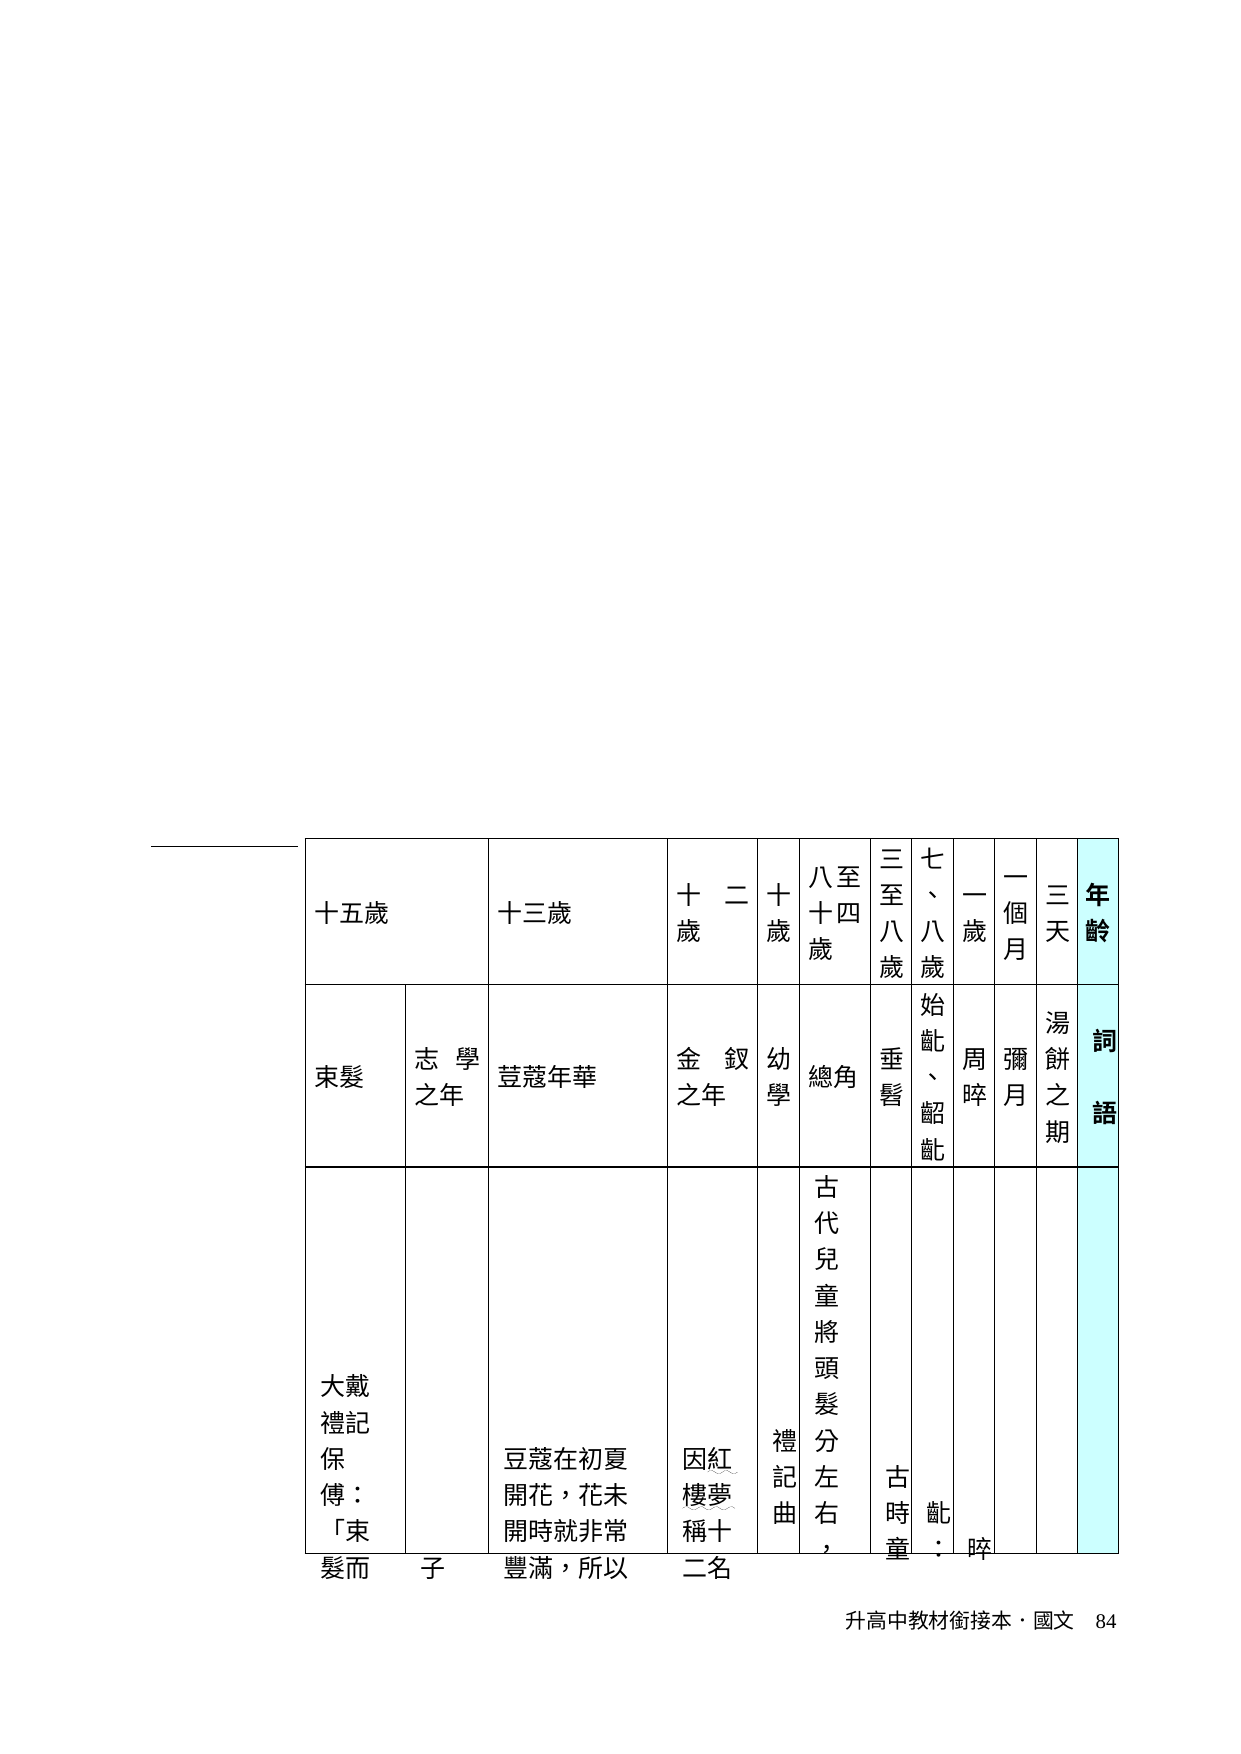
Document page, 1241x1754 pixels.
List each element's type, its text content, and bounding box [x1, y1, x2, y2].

table_header 十歲 [758, 839, 799, 984]
table_cell 垂髫 [871, 985, 911, 1166]
table_cell 金釵之年 [668, 985, 757, 1166]
table_cell 詞 語 [1078, 985, 1118, 1166]
table_cell 彌月 [995, 985, 1036, 1166]
table_header 十二歲 [668, 839, 757, 984]
table_header 一歲 [954, 839, 994, 984]
table_cell 湯餅之期 [1037, 985, 1077, 1166]
table_cell 古代兒童將頭髮分左右，在頭頂各札一個結，形如兩個羊角，故稱總角。 [800, 1168, 870, 1553]
table_cell 始齔、齠齔 [912, 985, 953, 1166]
table_cell 荳蔻年華 [489, 985, 667, 1166]
table_cell 束髮 [306, 985, 405, 1166]
table_cell 古時童子不束髮，故稱為「垂髫」。 [871, 1168, 911, 1553]
table_header 三天 [1037, 839, 1077, 984]
table_cell 齔：自乳齒脫換為成人的牙齒。 [912, 1168, 953, 1553]
table_header 三至八歲 [871, 839, 911, 984]
table_cell 周晬 [954, 985, 994, 1166]
table_cell 子曰：「吾十有五而志於學。」（論語為 政） [406, 1168, 488, 1553]
table_header 年 齡 [1078, 839, 1118, 984]
table_cell 因紅樓夢稱十二名主要女子為「十二金釵」，故以「金釵」指稱十二。 [668, 1168, 757, 1553]
table_cell 出 處 、 說 明 [1078, 1168, 1118, 1553]
table_header 十三歲 [489, 839, 667, 984]
table_header 十五歲 [306, 839, 488, 984]
table_cell 大戴禮記保 傅：「束髮而就大學，學大藝焉，履大節焉。」將頭髮束起來，成童的年齡。 [306, 1168, 405, 1553]
table_cell 小兒出生滿一個月。 [995, 1168, 1036, 1553]
table_cell 志學之年 [406, 985, 488, 1166]
table_cell 嬰兒出生三天。 [1037, 1168, 1077, 1553]
table_cell 總角 [800, 985, 870, 1166]
table_header 一個月 [995, 839, 1036, 984]
table_header 七、八歲 [912, 839, 953, 984]
table_header 八至十四歲 [800, 839, 870, 984]
table_cell 晬：小孩出生後滿一周歲。 [954, 1168, 994, 1553]
table_cell 禮記曲 禮上：「人生十年曰幼，學。」 [758, 1168, 799, 1553]
table_cell 豆蔻在初夏開花，花未開時就非常豐滿，所以象徵少女。典出杜牧贈 別詩二首之一：「娉娉裊裊十三餘，豆蔻梢頭二月初。」後專以形容十三、四歲的年輕美少女。亦作「荳蔻」。 [489, 1168, 667, 1553]
table_cell 幼學 [758, 985, 799, 1166]
